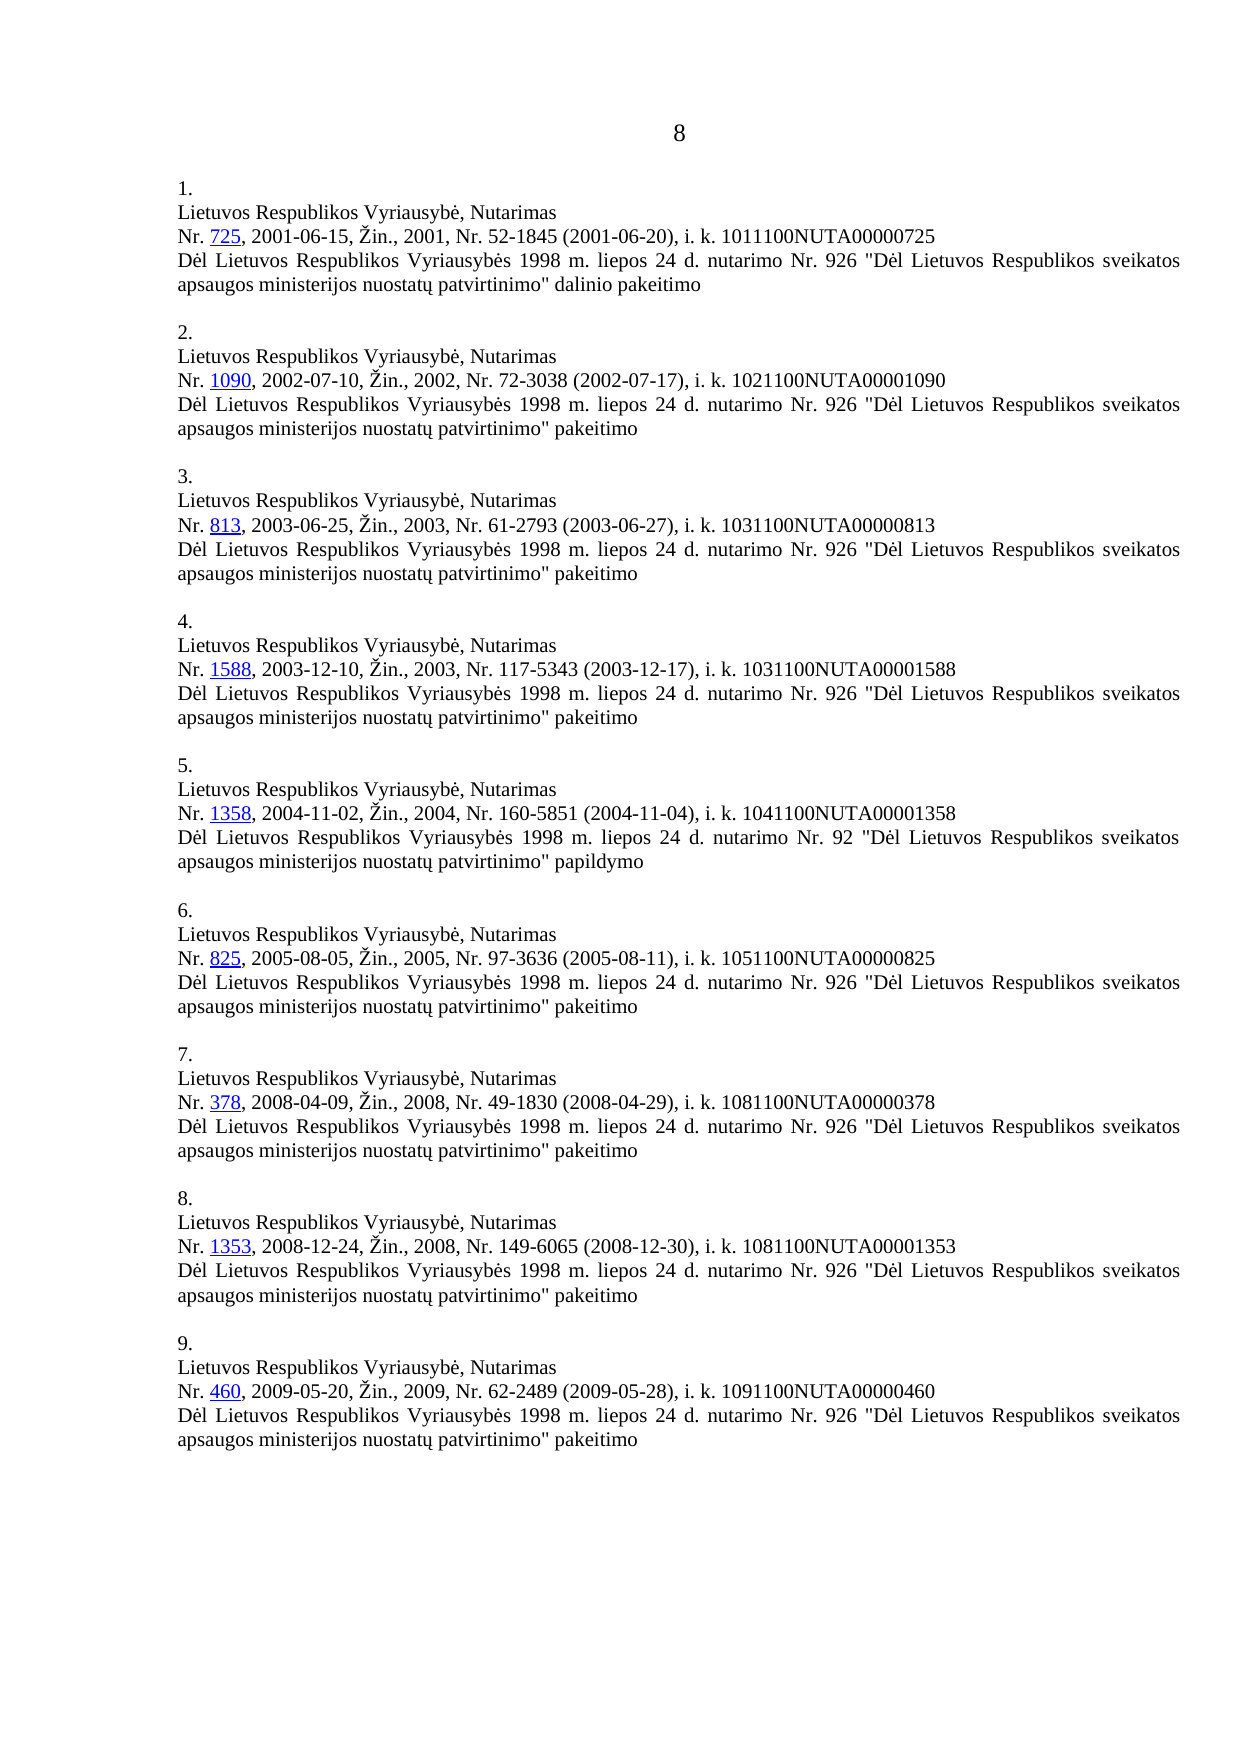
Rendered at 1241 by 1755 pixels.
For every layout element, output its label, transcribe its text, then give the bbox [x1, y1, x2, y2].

text Lietuvos Respublikos Vyriausybė, Nutarimas [177, 1066, 1181, 1090]
text Nr. 378, 2008-04-09, Žin., 2008, Nr. 49-1830 (2008-04-29), i. k. 1081100NUTA00000378 [177, 1090, 1181, 1114]
text Lietuvos Respublikos Vyriausybė, Nutarimas [177, 1210, 1181, 1234]
text Nr. 813, 2003-06-25, Žin., 2003, Nr. 61-2793 (2003-06-27), i. k. 1031100NUTA00000813 [177, 512, 1181, 537]
text Dėl Lietuvos Respublikos Vyriausybės 1998 m. liepos 24 d. nutarimo Nr. 926 "Dėl Lietuvos Respublikos sveikatos apsaugos ministerijos nuostatų patvirtinimo" pakeitimo [177, 1258, 1181, 1307]
text 4. [177, 609, 1181, 633]
text Lietuvos Respublikos Vyriausybė, Nutarimas [177, 633, 1181, 657]
text 8. [177, 1186, 1181, 1210]
text Nr. 1358, 2004-11-02, Žin., 2004, Nr. 160-5851 (2004-11-04), i. k. 1041100NUTA00001358 [177, 801, 1181, 825]
text 2. [177, 320, 1181, 344]
text 9. [177, 1331, 1181, 1355]
text Dėl Lietuvos Respublikos Vyriausybės 1998 m. liepos 24 d. nutarimo Nr. 926 "Dėl Lietuvos Respublikos sveikatos apsaugos ministerijos nuostatų patvirtinimo" pakeitimo [177, 392, 1181, 440]
text Nr. 1353, 2008-12-24, Žin., 2008, Nr. 149-6065 (2008-12-30), i. k. 1081100NUTA00001353 [177, 1234, 1181, 1258]
text Nr. 825, 2005-08-05, Žin., 2005, Nr. 97-3636 (2005-08-11), i. k. 1051100NUTA00000825 [177, 946, 1181, 970]
text Dėl Lietuvos Respublikos Vyriausybės 1998 m. liepos 24 d. nutarimo Nr. 926 "Dėl Lietuvos Respublikos sveikatos apsaugos ministerijos nuostatų patvirtinimo" pakeitimo [177, 681, 1181, 729]
text Nr. 725, 2001-06-15, Žin., 2001, Nr. 52-1845 (2001-06-20), i. k. 1011100NUTA00000725 [177, 224, 1181, 248]
text 3. [177, 464, 1181, 488]
text Lietuvos Respublikos Vyriausybė, Nutarimas [177, 200, 1181, 224]
text Lietuvos Respublikos Vyriausybė, Nutarimas [177, 1355, 1181, 1379]
text Dėl Lietuvos Respublikos Vyriausybės 1998 m. liepos 24 d. nutarimo Nr. 926 "Dėl Lietuvos Respublikos sveikatos apsaugos ministerijos nuostatų patvirtinimo" pakeitimo [177, 537, 1181, 585]
text Dėl Lietuvos Respublikos Vyriausybės 1998 m. liepos 24 d. nutarimo Nr. 926 "Dėl Lietuvos Respublikos sveikatos apsaugos ministerijos nuostatų patvirtinimo" pakeitimo [177, 1114, 1181, 1162]
text Dėl Lietuvos Respublikos Vyriausybės 1998 m. liepos 24 d. nutarimo Nr. 92 "Dėl Lietuvos Respublikos sveikatos apsaugos ministerijos nuostatų patvirtinimo" papildymo [177, 825, 1181, 873]
text Nr. 1090, 2002-07-10, Žin., 2002, Nr. 72-3038 (2002-07-17), i. k. 1021100NUTA00001090 [177, 368, 1181, 392]
text Lietuvos Respublikos Vyriausybė, Nutarimas [177, 488, 1181, 512]
text Nr. 1588, 2003-12-10, Žin., 2003, Nr. 117-5343 (2003-12-17), i. k. 1031100NUTA00001588 [177, 657, 1181, 681]
text Dėl Lietuvos Respublikos Vyriausybės 1998 m. liepos 24 d. nutarimo Nr. 926 "Dėl Lietuvos Respublikos sveikatos apsaugos ministerijos nuostatų patvirtinimo" pakeitimo [177, 1403, 1181, 1451]
text Lietuvos Respublikos Vyriausybė, Nutarimas [177, 344, 1181, 368]
text 7. [177, 1042, 1181, 1066]
text Dėl Lietuvos Respublikos Vyriausybės 1998 m. liepos 24 d. nutarimo Nr. 926 "Dėl Lietuvos Respublikos sveikatos apsaugos ministerijos nuostatų patvirtinimo" dalinio pakeitimo [177, 248, 1181, 296]
text Lietuvos Respublikos Vyriausybė, Nutarimas [177, 777, 1181, 801]
text Dėl Lietuvos Respublikos Vyriausybės 1998 m. liepos 24 d. nutarimo Nr. 926 "Dėl Lietuvos Respublikos sveikatos apsaugos ministerijos nuostatų patvirtinimo" pakeitimo [177, 970, 1181, 1018]
text Lietuvos Respublikos Vyriausybė, Nutarimas [177, 922, 1181, 946]
text 5. [177, 753, 1181, 777]
text 6. [177, 897, 1181, 922]
text 1. [177, 176, 1181, 200]
text Nr. 460, 2009-05-20, Žin., 2009, Nr. 62-2489 (2009-05-28), i. k. 1091100NUTA00000460 [177, 1379, 1181, 1403]
